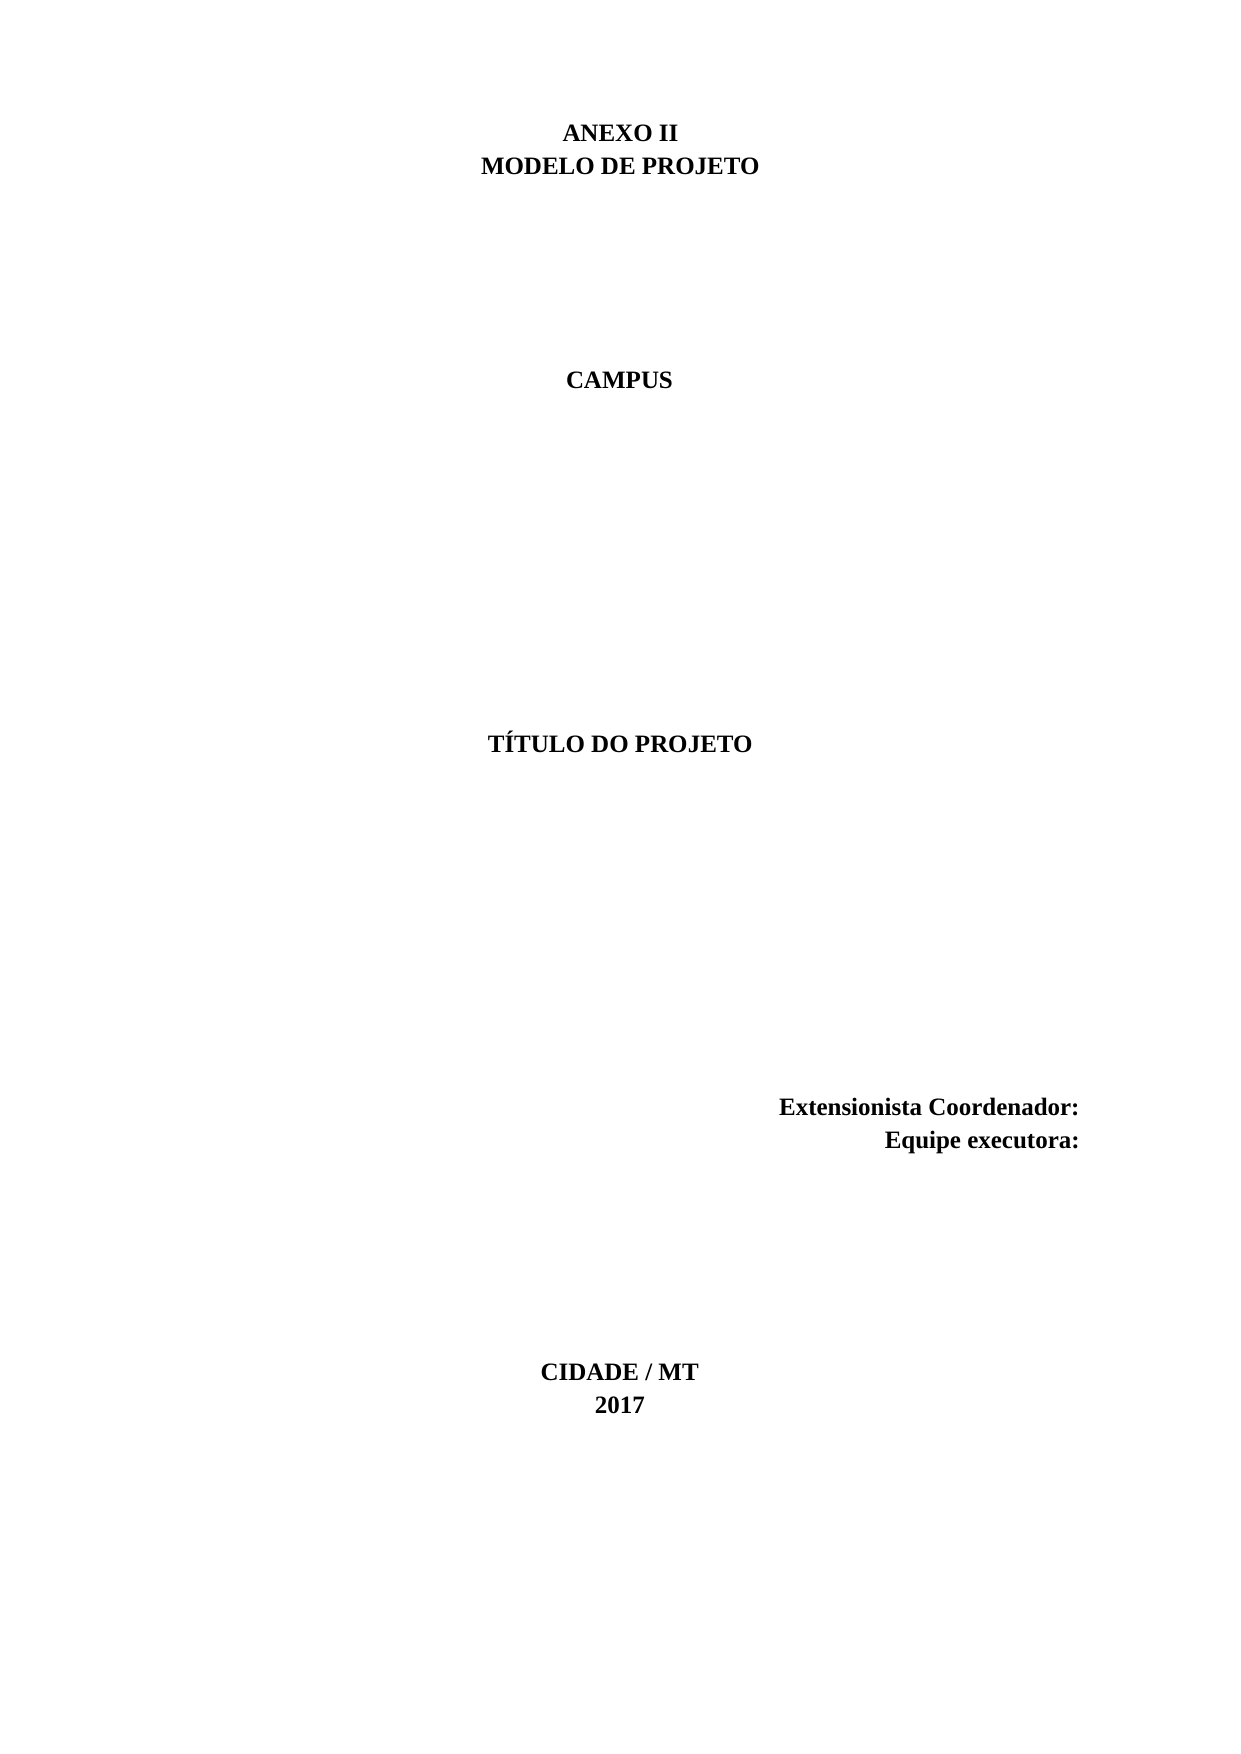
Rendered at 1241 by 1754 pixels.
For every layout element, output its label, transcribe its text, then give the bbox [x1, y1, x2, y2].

text CIDADE / MT [486, 1357, 753, 1386]
text 2017 [486, 1390, 753, 1419]
text Extensionista Coordenador: [687, 1092, 1079, 1121]
text ANEXO II [118, 118, 1122, 147]
text MODELO DE PROJETO [118, 151, 1122, 180]
text Equipe executora: [687, 1125, 1079, 1154]
text TÍTULO DO PROJETO [118, 729, 1122, 758]
text CAMPUS [508, 365, 731, 394]
